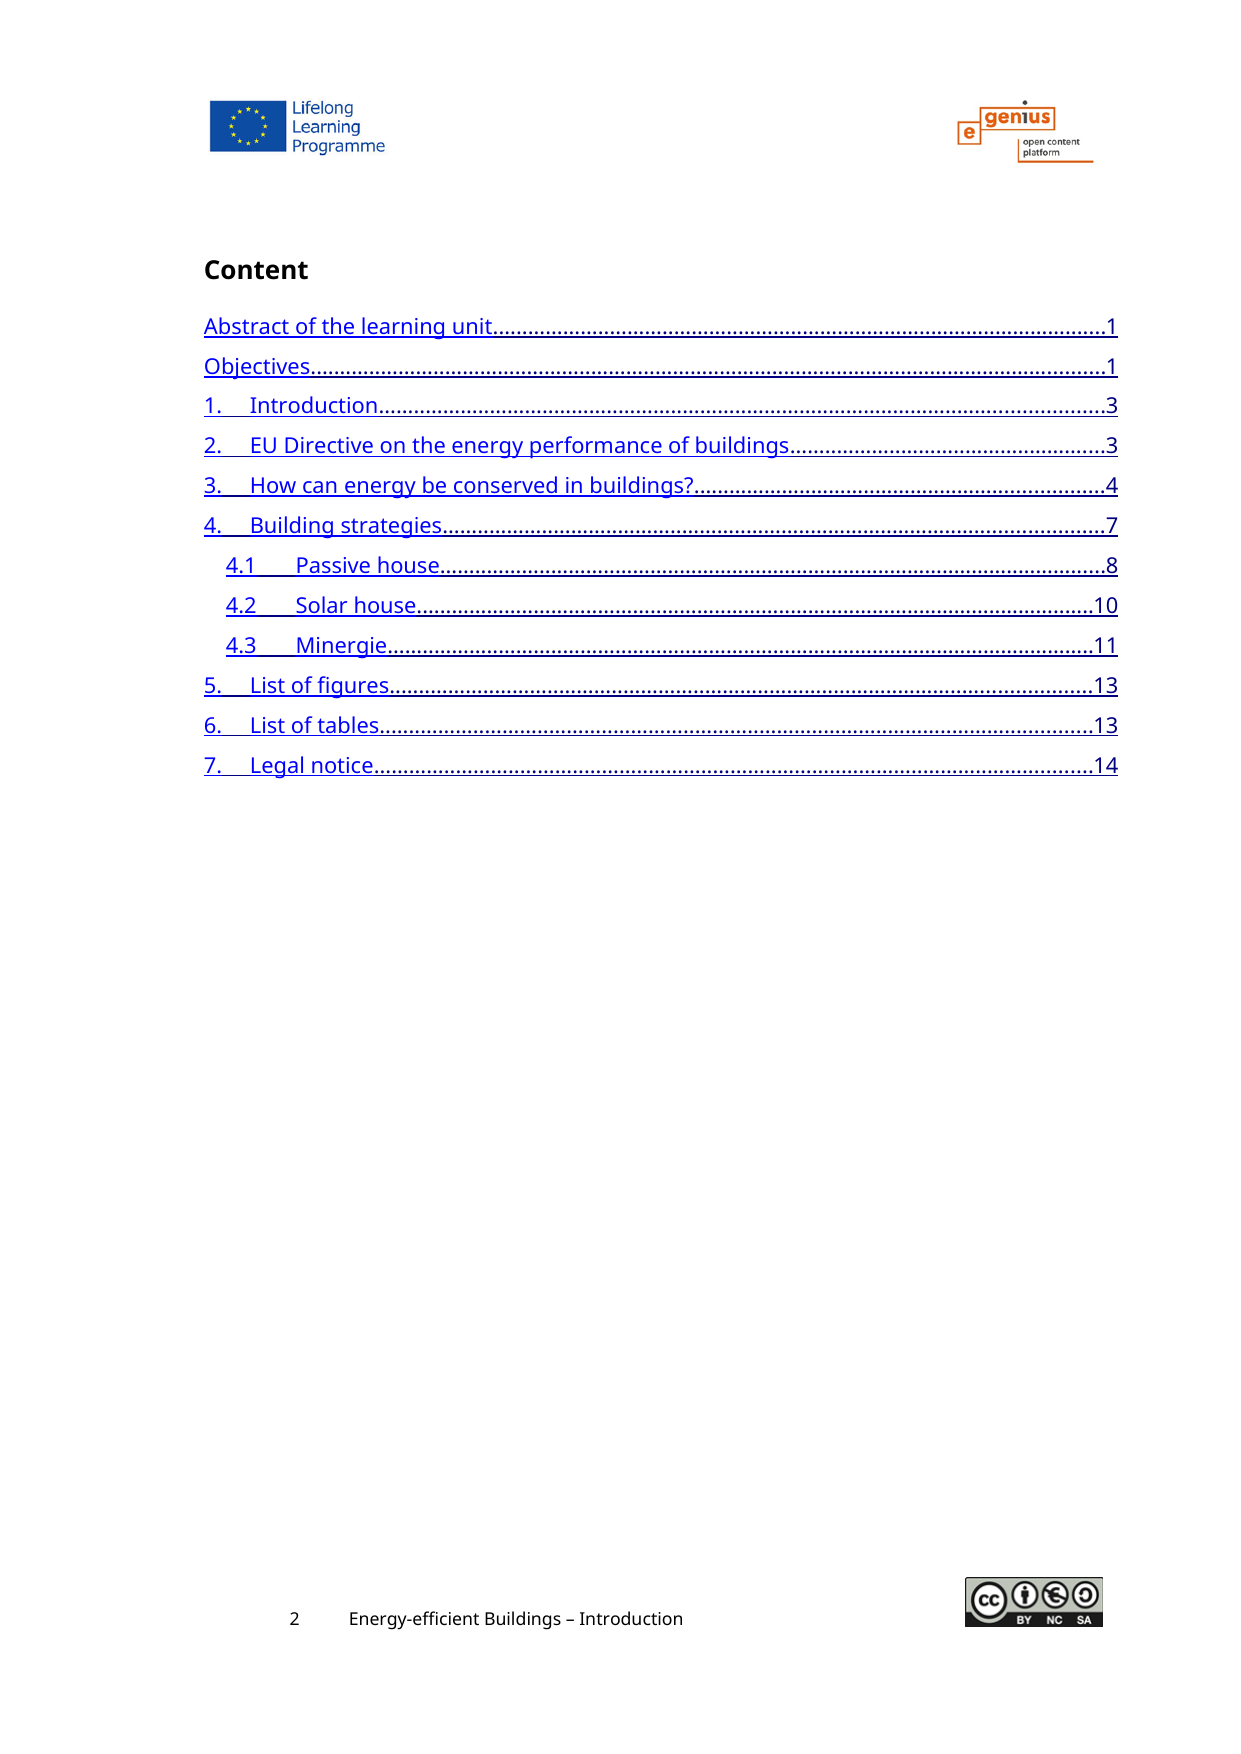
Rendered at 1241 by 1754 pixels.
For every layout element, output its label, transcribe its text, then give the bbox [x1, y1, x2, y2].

text 6. List of tables 13 [204, 709, 1119, 739]
text 7. Legal notice 14 [204, 749, 1119, 779]
text 3. How can energy be conserved in buildings? 4 [204, 470, 1119, 500]
text Abstract of the learning unit 1 [204, 311, 1119, 340]
text 4. Building strategies 7 [204, 510, 1119, 539]
text 4.3 Minergie 11 [226, 630, 1119, 659]
text 1. Introduction 3 [204, 390, 1119, 420]
text 4.1 Passive house 8 [226, 550, 1119, 579]
text Content [204, 256, 1119, 286]
text 2. EU Directive on the energy performance of buildings 3 [204, 430, 1119, 460]
text 4.2 Solar house 10 [226, 590, 1119, 619]
text Objectives 1 [204, 351, 1119, 380]
text 5. List of figures 13 [204, 670, 1119, 699]
